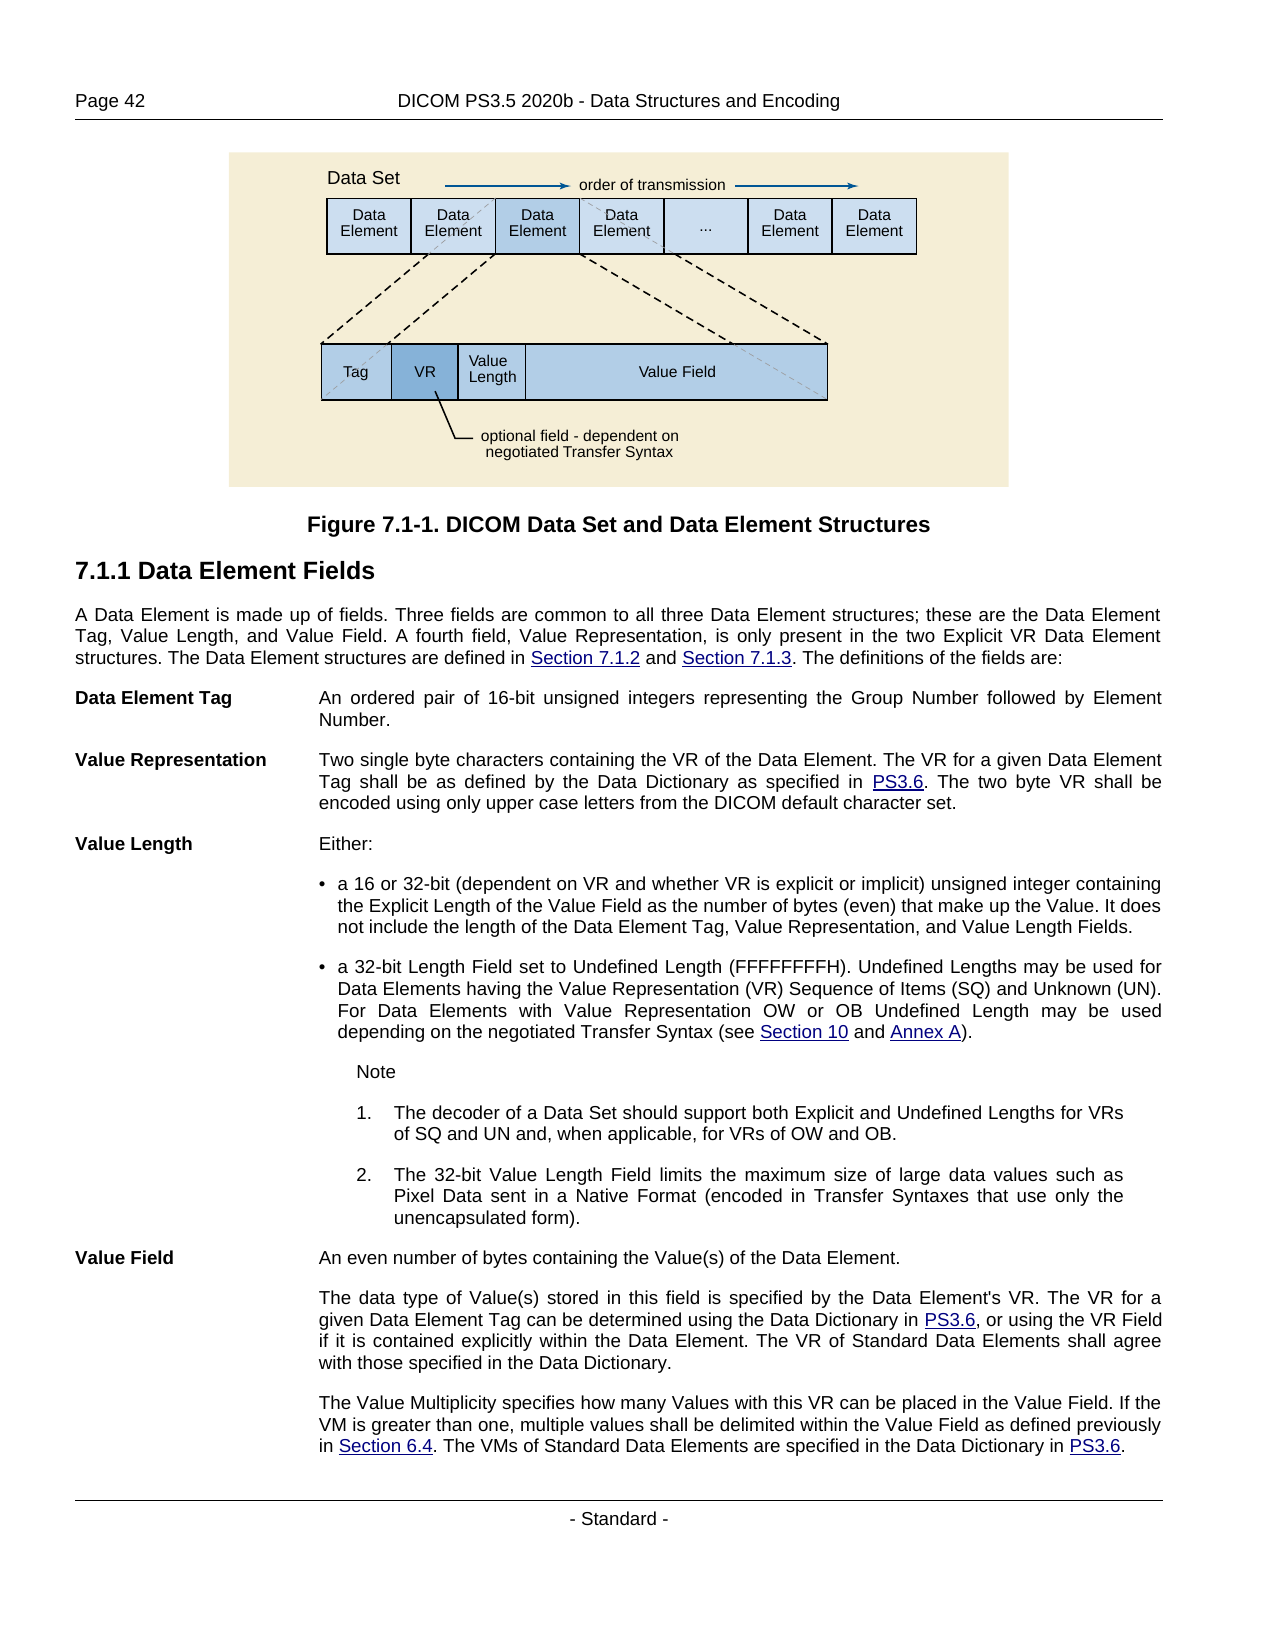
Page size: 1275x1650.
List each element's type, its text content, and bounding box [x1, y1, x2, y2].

text 2. The 32-bit Value Length Field limits the maximum size of large data values such as Pixel Data sent in a Native Format (encoded in Transfer Syntaxes that use only the unencapsulated form). [356, 1163, 1125, 1228]
text Value Length Either: [75, 832, 1162, 854]
text • a 32-bit Length Field set to Undefined Length (FFFFFFFFH). Undefined Lengths may be used for Data Elements having the Value Representation (VR) Sequence of Items (SQ) and Unknown (UN). For Data Elements with Value Representation OW or OB Undefined Length may be used depending on the negotiated Transfer Syntax (see Section 10 and Annex A). [319, 956, 1162, 1042]
text The data type of Value(s) stored in this field is specified by the Data Element's VR. The VR for a given Data Element Tag can be determined using the Data Dictionary in PS3.6, or using the VR Field if it is contained explicitly within the Data Element. The VR of Standard Data Elements shall agree with those specified in the Data Dictionary. [319, 1287, 1162, 1373]
text Note [356, 1061, 1125, 1083]
text Value Representation Two single byte characters containing the VR of the Data Element. The VR for a given Data Element Tag shall be as defined by the Data Dictionary as specified in PS3.6. The two byte VR shall be encoded using only upper case letters from the DICOM default character set. [75, 749, 1162, 814]
text Data Element Tag An ordered pair of 16-bit unsigned integers representing the Group Number followed by Element Number. [75, 687, 1162, 730]
text Value Field An even number of bytes containing the Value(s) of the Data Element. [75, 1247, 1162, 1268]
text A Data Element is made up of fields. Three fields are common to all three Data Element structures; these are the Data Element Tag, Value Length, and Value Field. A fourth field, Value Representation, is only present in the two Explicit VR Data Element structures. The Data Element structures are defined in Section 7.1.2 and Section 7.1.3. The definitions of the fields are: [75, 604, 1162, 668]
text The Value Multiplicity specifies how many Values with this VR can be placed in the Value Field. If the VM is greater than one, multiple values shall be delimited within the Value Field as defined previously in Section 6.4. The VMs of Standard Data Elements are specified in the Data Dictionary in PS3.6. [319, 1392, 1162, 1457]
text 1. The decoder of a Data Set should support both Explicit and Undefined Lengths for VRs of SQ and UN and, when applicable, for VRs of OW and OB. [356, 1102, 1125, 1145]
text 7.1.1 Data Element Fields [75, 556, 1162, 585]
text • a 16 or 32-bit (dependent on VR and whether VR is explicit or implicit) unsigned integer containing the Explicit Length of the Value Field as the number of bytes (even) that make up the Value. It does not include the length of the Data Element Tag, Value Representation, and Value Length Fields. [319, 873, 1162, 937]
text Figure 7.1-1. DICOM Data Set and Data Element Structures [75, 512, 1162, 537]
